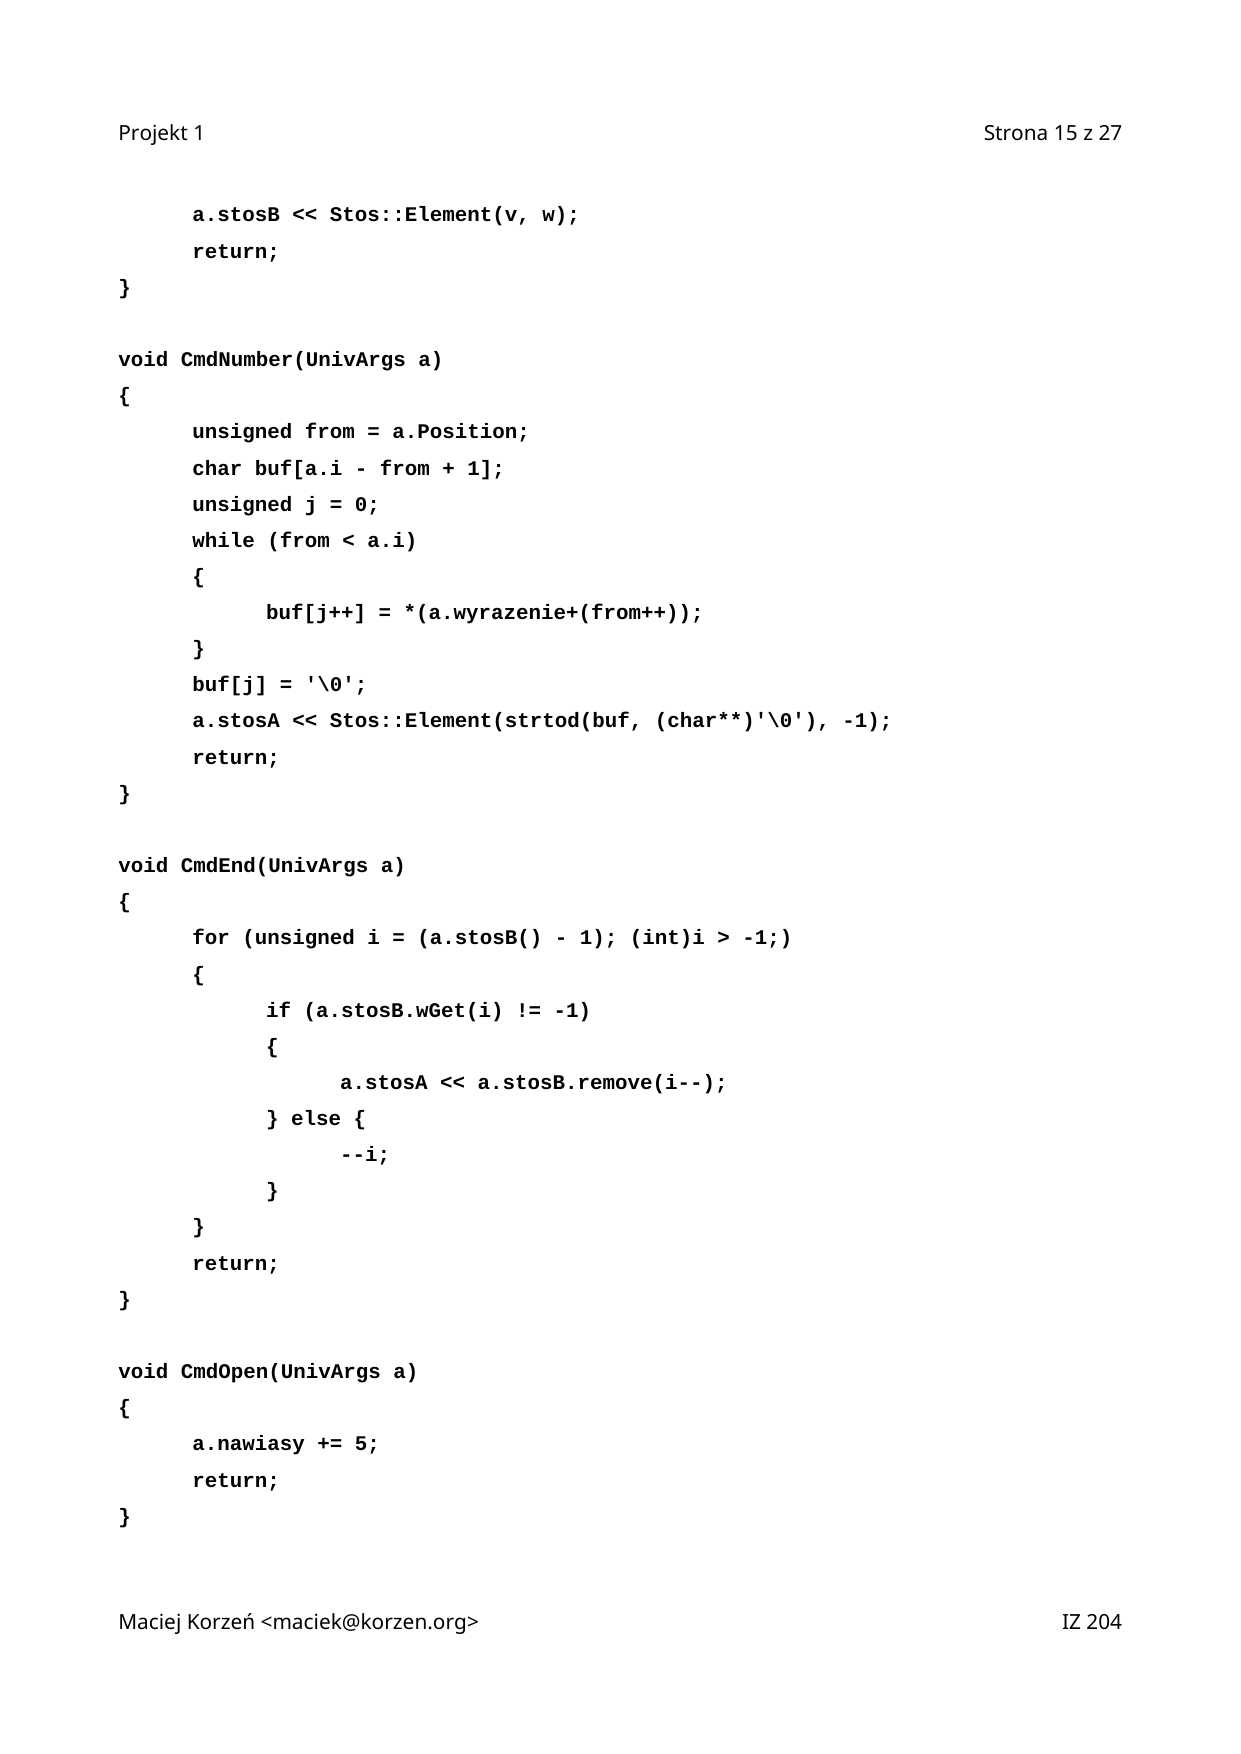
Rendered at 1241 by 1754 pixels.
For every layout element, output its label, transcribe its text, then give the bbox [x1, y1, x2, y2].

text { [118, 891, 1122, 915]
text return; [118, 1253, 1122, 1276]
text return; [118, 747, 1122, 770]
text void CmdOpen(UnivArgs a) [118, 1361, 1122, 1385]
text unsigned from = a.Position; [118, 421, 1122, 445]
text for (unsigned i = (a.stosB() - 1); (int)i > -1;) [118, 927, 1122, 951]
text void CmdNumber(UnivArgs a) [118, 349, 1122, 373]
text } else { [118, 1108, 1122, 1132]
text } [118, 1506, 1122, 1529]
text unsigned j = 0; [118, 494, 1122, 517]
text { [118, 1397, 1122, 1421]
text a.nawiasy += 5; [118, 1433, 1122, 1457]
text if (a.stosB.wGet(i) != -1) [118, 1000, 1122, 1023]
text { [118, 963, 1122, 987]
text while (from < a.i) [118, 530, 1122, 553]
text } [118, 638, 1122, 662]
text { [118, 566, 1122, 589]
text buf[j++] = *(a.wyrazenie+(from++)); [118, 602, 1122, 626]
text } [118, 1180, 1122, 1204]
text } [118, 1289, 1122, 1312]
text { [118, 1036, 1122, 1059]
text --i; [118, 1144, 1122, 1168]
text a.stosB << Stos::Element(v, w); [118, 204, 1122, 228]
text return; [118, 241, 1122, 264]
text } [118, 277, 1122, 300]
text a.stosA << Stos::Element(strtod(buf, (char**)'\0'), -1); [118, 711, 1122, 734]
text a.stosA << a.stosB.remove(i--); [118, 1072, 1122, 1096]
text char buf[a.i - from + 1]; [118, 457, 1122, 481]
text return; [118, 1469, 1122, 1493]
text void CmdEnd(UnivArgs a) [118, 855, 1122, 879]
text } [118, 1217, 1122, 1240]
text { [118, 385, 1122, 409]
text buf[j] = '\0'; [118, 674, 1122, 698]
text } [118, 783, 1122, 806]
